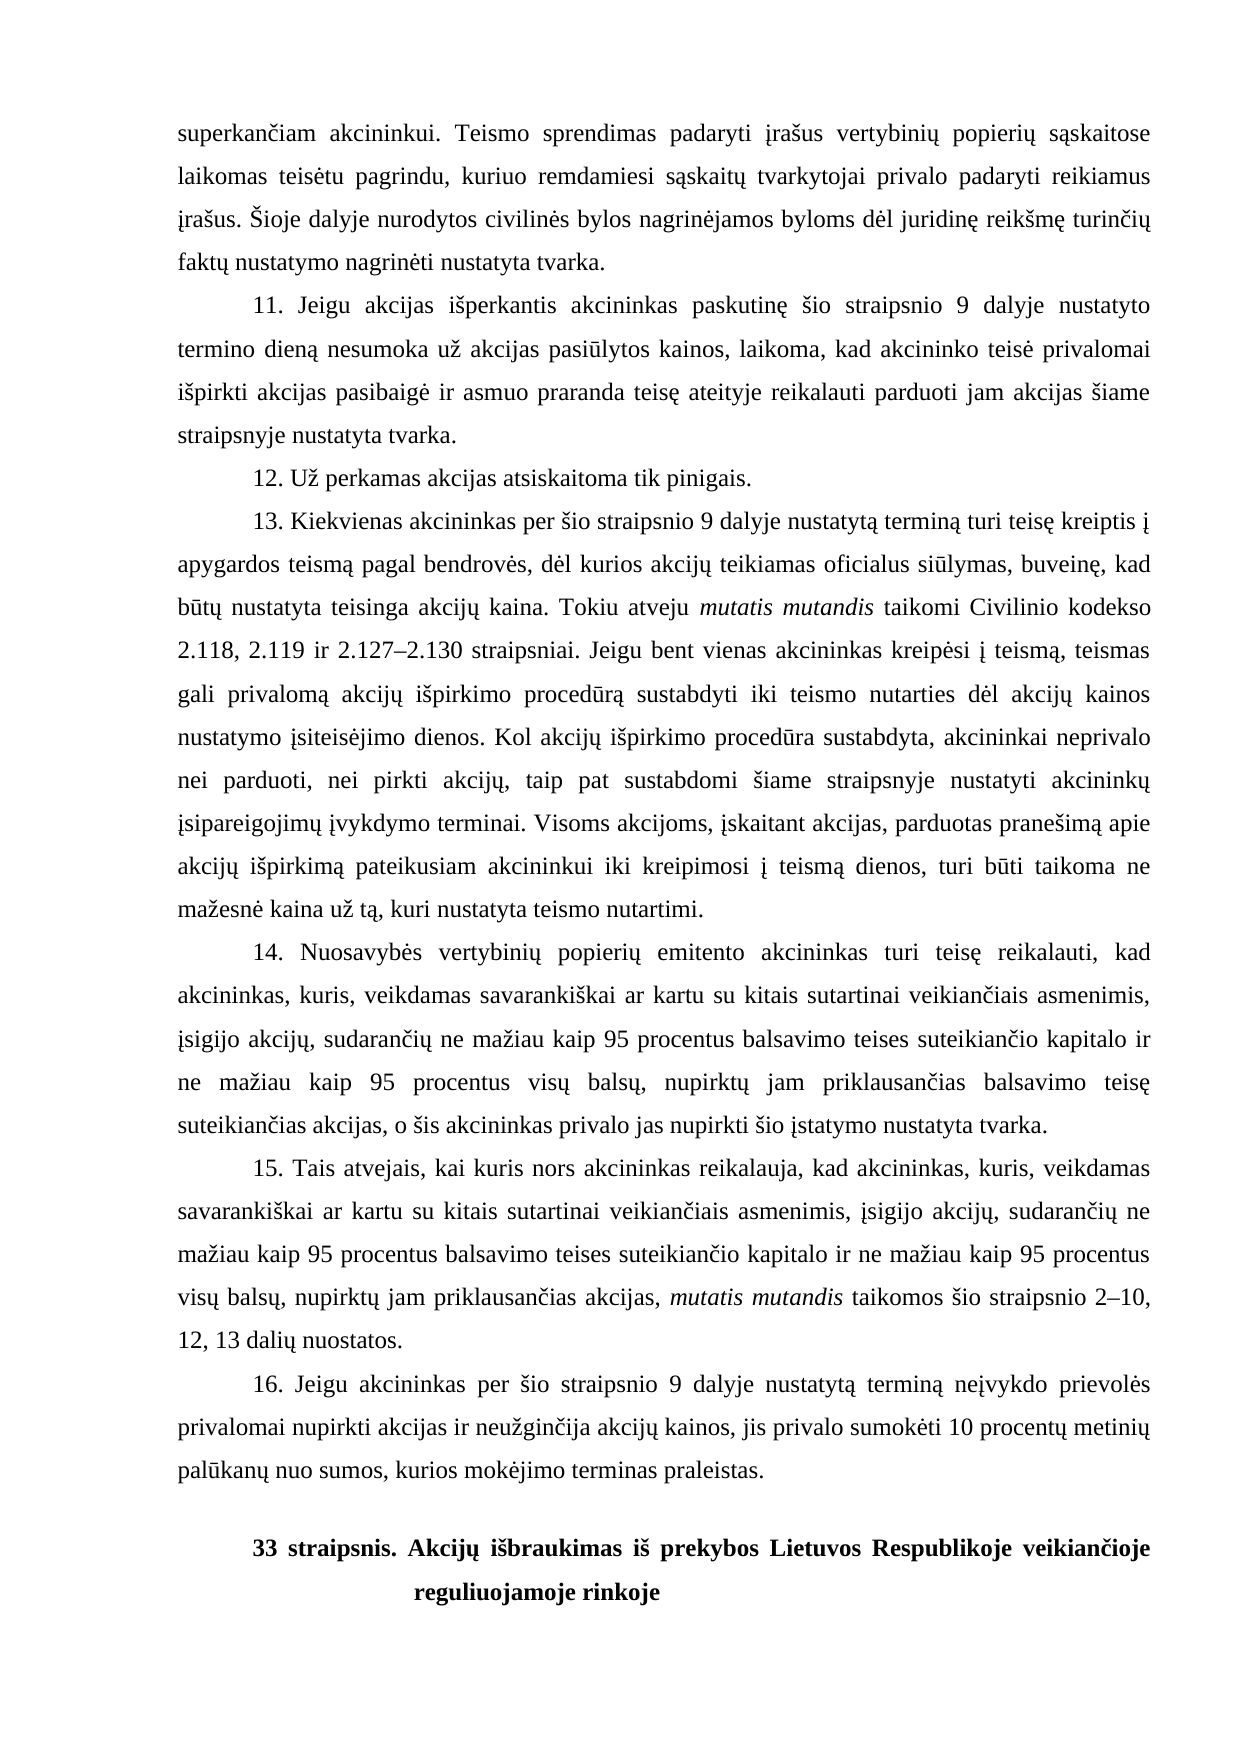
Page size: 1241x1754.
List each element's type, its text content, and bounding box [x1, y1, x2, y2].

text 12. Už perkamas akcijas atsiskaitoma tik pinigais. [177, 463, 1152, 492]
text superkančiam akcininkui. Teismo sprendimas padaryti įrašus vertybinių popierių sąskaitose laikomas teisėtu pagrindu, kuriuo remdamiesi sąskaitų tvarkytojai privalo padaryti reikiamus įrašus. Šioje dalyje nurodytos civilinės bylos nagrinėjamos byloms dėl juridinę reikšmę turinčių faktų nustatymo nagrinėti nustatyta tvarka. [177, 118, 1152, 276]
text 15. Tais atvejais, kai kuris nors akcininkas reikalauja, kad akcininkas, kuris, veikdamas savarankiškai ar kartu su kitais sutartinai veikiančiais asmenimis, įsigijo akcijų, sudarančių ne mažiau kaip 95 procentus balsavimo teises suteikiančio kapitalo ir ne mažiau kaip 95 procentus visų balsų, nupirktų jam priklausančias akcijas, mutatis mutandis taikomos šio straipsnio 2–10, 12, 13 dalių nuostatos. [177, 1153, 1152, 1354]
text 13. Kiekvienas akcininkas per šio straipsnio 9 dalyje nustatytą terminą turi teisę kreiptis į apygardos teismą pagal bendrovės, dėl kurios akcijų teikiamas oficialus siūlymas, buveinę, kad būtų nustatyta teisinga akcijų kaina. Tokiu atveju mutatis mutandis taikomi Civilinio kodekso 2.118, 2.119 ir 2.127–2.130 straipsniai. Jeigu bent vienas akcininkas kreipėsi į teismą, teismas gali privalomą akcijų išpirkimo procedūrą sustabdyti iki teismo nutarties dėl akcijų kainos nustatymo įsiteisėjimo dienos. Kol akcijų išpirkimo procedūra sustabdyta, akcininkai neprivalo nei parduoti, nei pirkti akcijų, taip pat sustabdomi šiame straipsnyje nustatyti akcininkų įsipareigojimų įvykdymo terminai. Visoms akcijoms, įskaitant akcijas, parduotas pranešimą apie akcijų išpirkimą pateikusiam akcininkui iki kreipimosi į teismą dienos, turi būti taikoma ne mažesnė kaina už tą, kuri nustatyta teismo nutartimi. [177, 506, 1152, 923]
text 14. Nuosavybės vertybinių popierių emitento akcininkas turi teisę reikalauti, kad akcininkas, kuris, veikdamas savarankiškai ar kartu su kitais sutartinai veikiančiais asmenimis, įsigijo akcijų, sudarančių ne mažiau kaip 95 procentus balsavimo teises suteikiančio kapitalo ir ne mažiau kaip 95 procentus visų balsų, nupirktų jam priklausančias balsavimo teisę suteikiančias akcijas, o šis akcininkas privalo jas nupirkti šio įstatymo nustatyta tvarka. [177, 937, 1152, 1139]
text 11. Jeigu akcijas išperkantis akcininkas paskutinę šio straipsnio 9 dalyje nustatyto termino dieną nesumoka už akcijas pasiūlytos kainos, laikoma, kad akcininko teisė privalomai išpirkti akcijas pasibaigė ir asmuo praranda teisę ateityje reikalauti parduoti jam akcijas šiame straipsnyje nustatyta tvarka. [177, 291, 1152, 449]
text 33 straipsnis. Akcijų išbraukimas iš prekybos Lietuvos Respublikoje veikiančioje reguliuojamoje rinkoje [252, 1533, 1152, 1605]
text 16. Jeigu akcininkas per šio straipsnio 9 dalyje nustatytą terminą neįvykdo prievolės privalomai nupirkti akcijas ir neužginčija akcijų kainos, jis privalo sumokėti 10 procentų metinių palūkanų nuo sumos, kurios mokėjimo terminas praleistas. [177, 1369, 1152, 1484]
